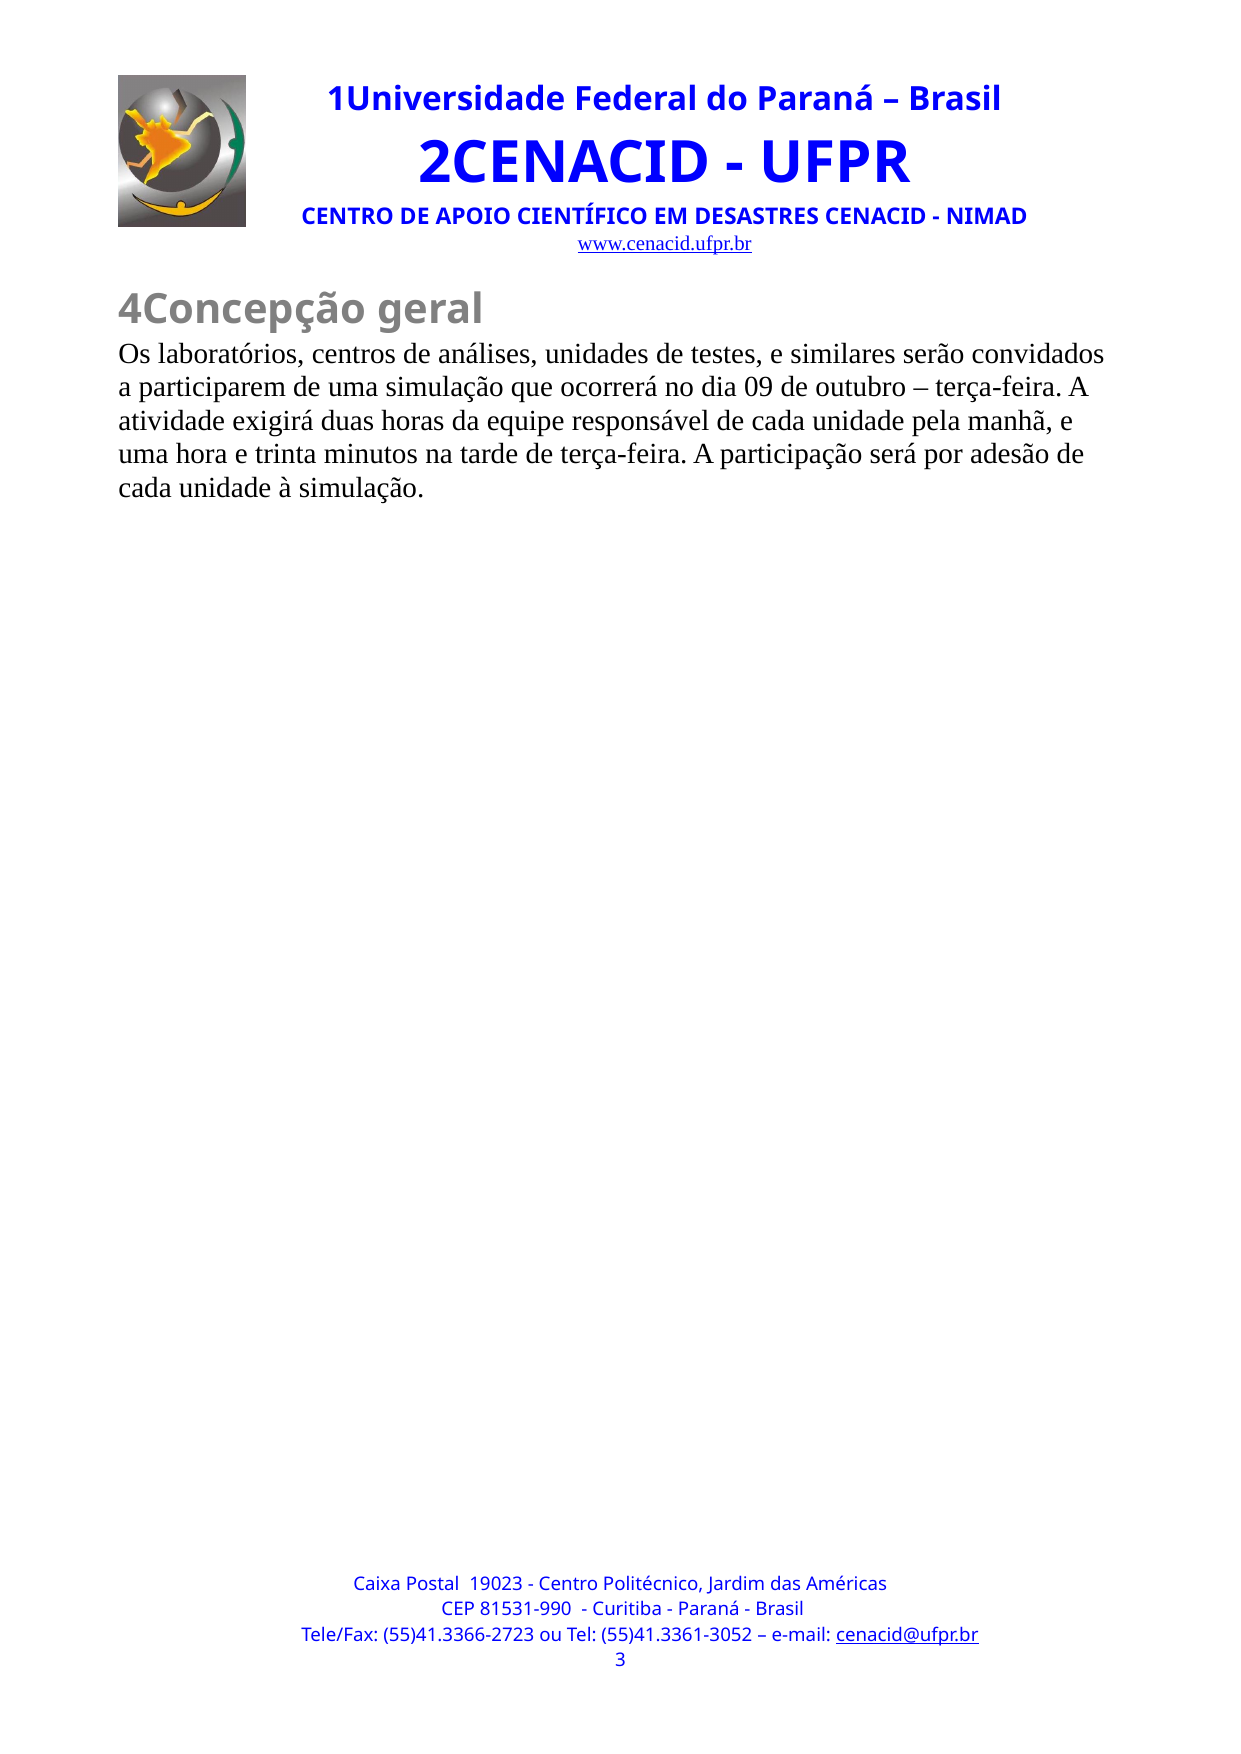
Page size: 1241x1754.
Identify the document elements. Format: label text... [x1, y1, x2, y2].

text Os laboratórios, centros de análises, unidades de testes, e similares serão convidados a participarem de uma simulação que ocorrerá no dia 09 de outubro – terça-feira. A atividade exigirá duas horas da equipe responsável de cada unidade pela manhã, e uma hora e trinta minutos na tarde de terça-feira. A participação será por adesão de cada unidade à simulação. [118, 336, 1122, 504]
subtitle Concepção geral [118, 279, 1122, 336]
